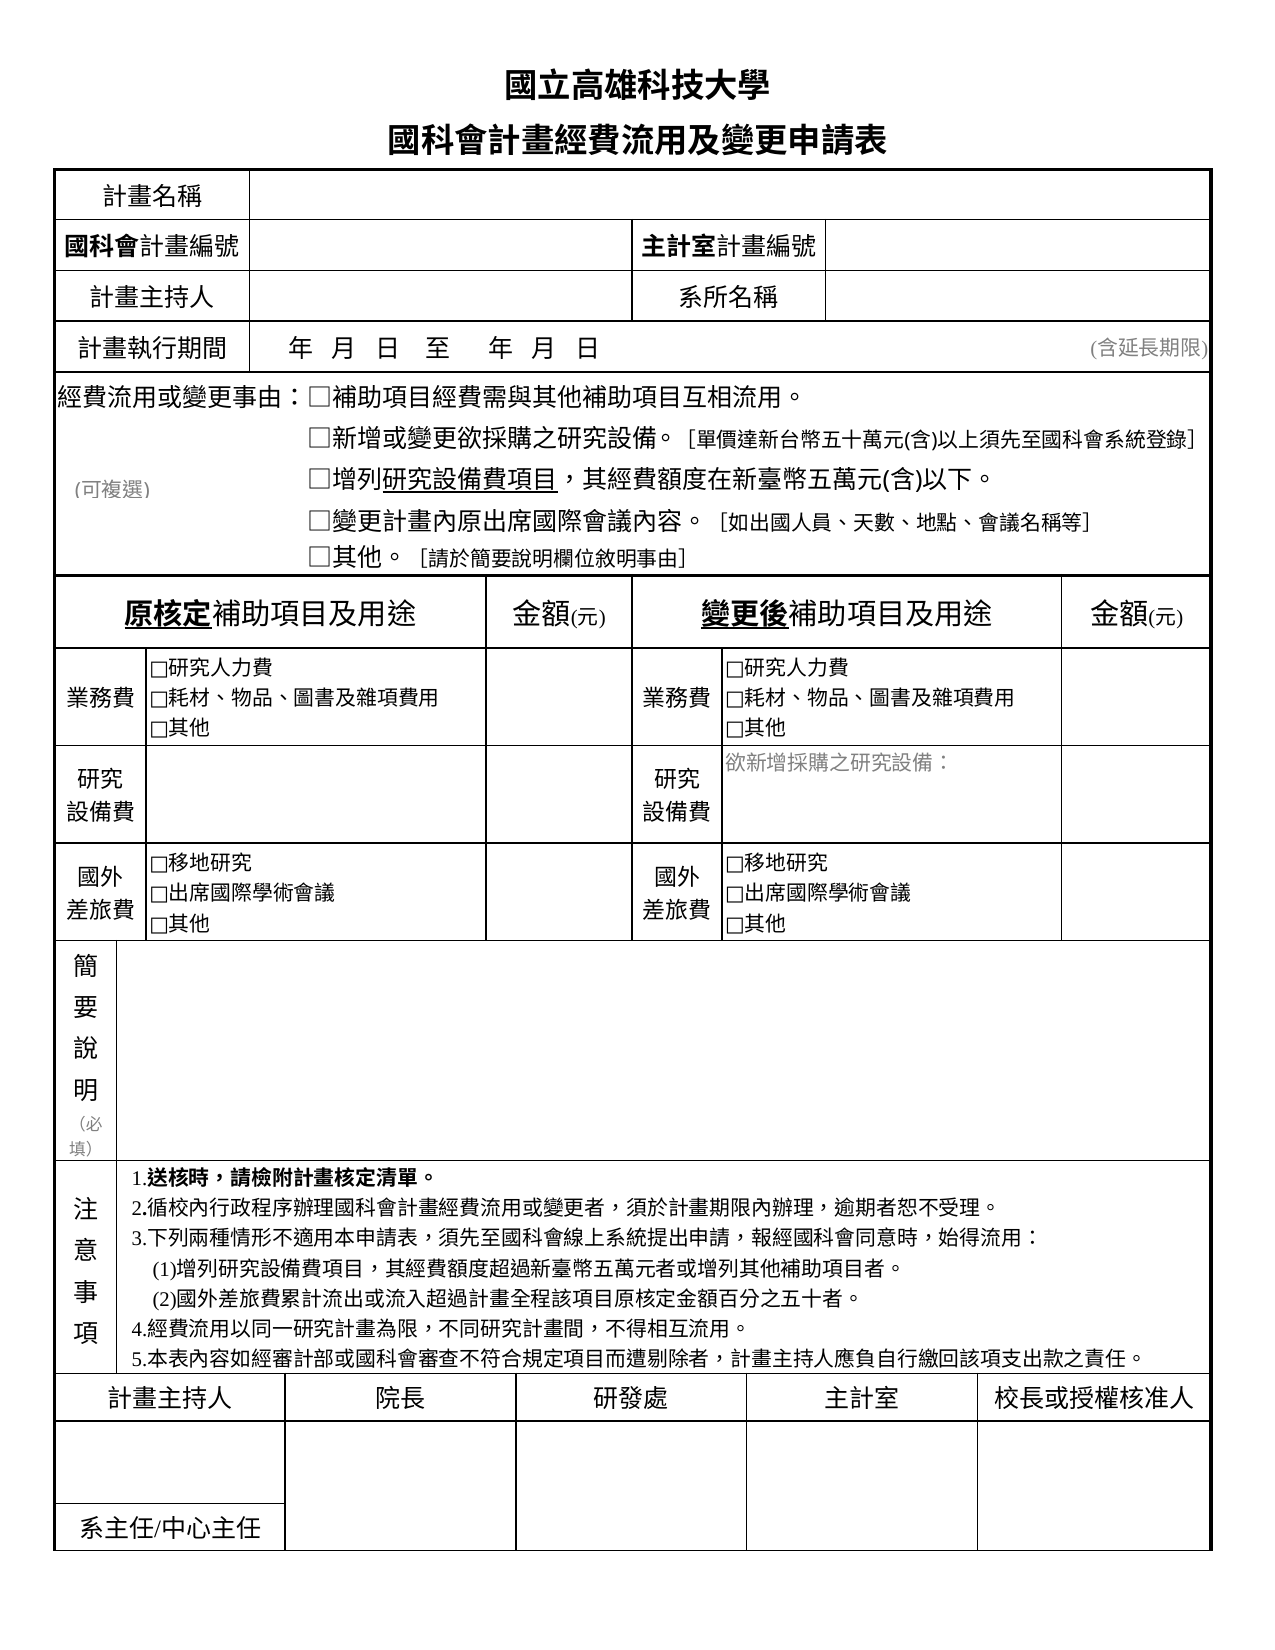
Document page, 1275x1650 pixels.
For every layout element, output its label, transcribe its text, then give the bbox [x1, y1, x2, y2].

table_cell 國科會計畫編號 [56, 220, 249, 269]
table_cell [826, 271, 1020, 320]
table_cell 原核定補助項目及用途 [56, 577, 485, 647]
table_cell 研發處 [517, 1374, 746, 1420]
table_cell [747, 1422, 977, 1550]
table_cell [517, 1422, 746, 1550]
table_cell [487, 844, 631, 940]
table_cell [56, 1422, 284, 1502]
table_cell 計畫主持人 [56, 271, 249, 320]
table_cell [1020, 220, 1209, 269]
table_cell [487, 649, 631, 744]
table_cell 金額(元) [487, 577, 631, 647]
table_cell 系主任/中心主任 [56, 1504, 284, 1550]
table_cell [117, 941, 1209, 1160]
table_cell 經費流用或變更事由：□補助項目經費需與其他補助項目互相流用。 □新增或變更欲採購之研究設備。［單價達新台幣五十萬元(含)以上須先至國科會系統登錄］ □增列研究設備費項目，其經費額度在新臺幣五萬元(含)以下。 □變更計畫內原出席國際會議內容。［如出國人員、天數、地點、會議名稱等］ □其他。［請於簡要說明欄位敘明事由］ [56, 373, 1209, 574]
table_cell [250, 271, 631, 320]
table_cell 欲新增採購之研究設備： [723, 746, 1061, 842]
table_cell 業務費 [633, 649, 721, 744]
text 國科會計畫經費流用及變更申請表 [59, 113, 1216, 162]
table_cell [487, 746, 631, 842]
table_cell 注 意 事 項 [56, 1161, 116, 1373]
table_cell □移地研究 □出席國際學術會議 □其他 [723, 844, 1061, 940]
table_cell 國外 差旅費 [633, 844, 721, 940]
table_header 計畫名稱 [56, 171, 249, 219]
table_cell [147, 746, 485, 842]
table_cell 系所名稱 [633, 271, 825, 320]
table_cell 研究 設備費 [56, 746, 145, 842]
table_cell 計畫執行期間 [56, 322, 249, 371]
table_cell [1062, 649, 1209, 744]
table_cell [1062, 746, 1209, 842]
table_cell 業務費 [56, 649, 145, 744]
table_cell (含延長期限) [1020, 322, 1209, 371]
table_cell [286, 1422, 515, 1550]
table_cell [1020, 271, 1209, 320]
text 國立高雄科技大學 [59, 59, 1216, 107]
table_cell □研究人力費 □耗材、物品、圖書及雜項費用 □其他 [723, 649, 1061, 744]
table_cell □移地研究 □出席國際學術會議 □其他 [147, 844, 485, 940]
table_cell 年 月 日 至 年 月 日 [250, 322, 1020, 371]
table_cell [250, 220, 631, 269]
table_cell [978, 1422, 1209, 1550]
table_cell 主計室 [747, 1374, 977, 1420]
table_cell 變更後補助項目及用途 [633, 577, 1061, 647]
table_cell 1.送核時，請檢附計畫核定清單。 2.循校內行政程序辦理國科會計畫經費流用或變更者，須於計畫期限內辦理，逾期者恕不受理。 3.下列兩種情形不適用本申請表，須先至國科會線上系統提出申請，報經國科會同意時，始得流用： (1)增列研究設備費項目，其經費額度超過新臺幣五萬元者或增列其他補助項目者。 (2)國外差旅費累計流出或流入超過計畫全程該項目原核定金額百分之五十者。 4.經費流用以同一研究計畫為限，不同研究計畫間，不得相互流用。 5.本表內容如經審計部或國科會審查不符合規定項目而遭剔除者，計畫主持人應負自行繳回該項支出款之責任。 [117, 1161, 1209, 1373]
table_cell 簡 要 說 明 （必填） [56, 941, 116, 1160]
table_cell 院長 [286, 1374, 515, 1420]
table_cell 國外 差旅費 [56, 844, 145, 940]
table_cell 計畫主持人 [56, 1374, 284, 1420]
table_cell 主計室計畫編號 [633, 220, 825, 269]
table_cell 校長或授權核准人 [978, 1374, 1209, 1420]
table_cell [1062, 844, 1209, 940]
table_cell □研究人力費 □耗材、物品、圖書及雜項費用 □其他 [147, 649, 485, 744]
table_cell [826, 220, 1020, 269]
table_cell 研究 設備費 [633, 746, 721, 842]
table_header [250, 171, 1209, 219]
table_cell 金額(元) [1062, 577, 1209, 647]
